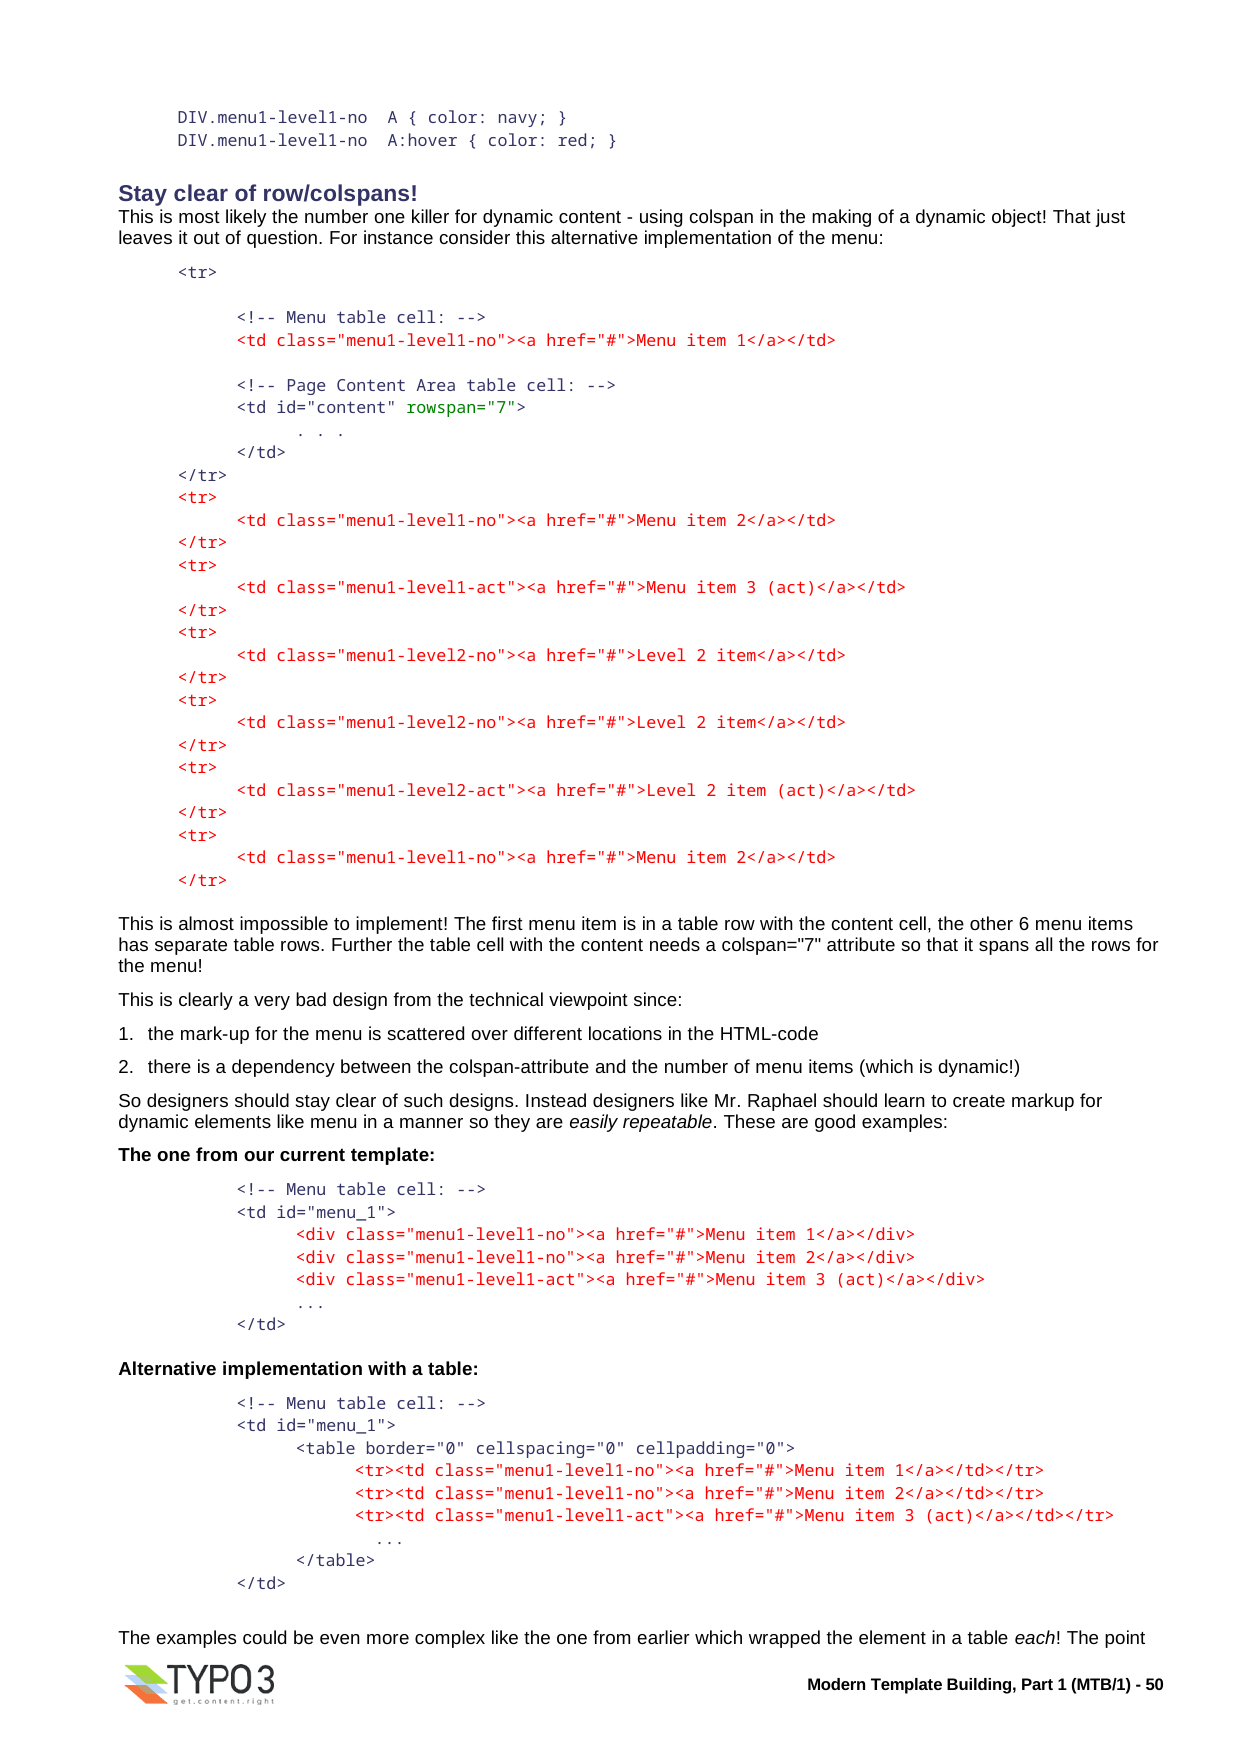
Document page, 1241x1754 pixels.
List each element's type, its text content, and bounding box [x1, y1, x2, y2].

text <tr> [118, 689, 1163, 711]
text <div class="menu1-level1-act"><a href="#">Menu item 3 (act)</a></div> [118, 1268, 1163, 1291]
text <td class="menu1-level1-no"><a href="#">Menu item 2</a></td> [118, 509, 1163, 531]
text <td class="menu1-level1-no"><a href="#">Menu item 2</a></td> [118, 846, 1163, 869]
subtitle Stay clear of row/colspans! [118, 181, 1163, 207]
text <tr><td class="menu1-level1-no"><a href="#">Menu item 1</a></td></tr> [118, 1459, 1163, 1482]
text Alternative implementation with a table: [118, 1358, 1163, 1379]
text DIV.menu1-level1-no A { color: navy; } [118, 106, 1163, 129]
text <td id="menu_1"> [118, 1201, 1163, 1223]
text </td> [118, 1572, 1163, 1594]
text <!-- Menu table cell: --> [118, 1392, 1163, 1414]
picture [119, 1659, 280, 1710]
text <table border="0" cellspacing="0" cellpadding="0"> [118, 1437, 1163, 1459]
text </tr> [118, 666, 1163, 689]
text </td> [118, 441, 1163, 464]
text This is almost impossible to implement! The first menu item is in a table row with the content cell, the other 6 menu items has separate table rows. Further the table cell with the content needs a colspan="7" attribute so that it spans all the rows for the menu! [118, 914, 1163, 977]
text <td class="menu1-level2-no"><a href="#">Level 2 item</a></td> [118, 644, 1163, 666]
text . . . [118, 419, 1163, 441]
text <td id="content" rowspan="7"> [118, 396, 1163, 419]
text <td id="menu_1"> [118, 1414, 1163, 1437]
text </tr> [118, 531, 1163, 554]
text <td class="menu1-level1-act"><a href="#">Menu item 3 (act)</a></td> [118, 576, 1163, 599]
text <tr> [118, 621, 1163, 644]
text <tr> [118, 261, 1163, 284]
text </tr> [118, 734, 1163, 756]
text <tr> [118, 486, 1163, 509]
text ... [118, 1527, 1163, 1549]
list the mark-up for the menu is scattered over different locations in the HTML-code [118, 1023, 1163, 1044]
text <div class="menu1-level1-no"><a href="#">Menu item 2</a></div> [118, 1246, 1163, 1268]
list there is a dependency between the colspan-attribute and the number of menu items (which is dynamic!) [118, 1057, 1163, 1078]
text <tr><td class="menu1-level1-no"><a href="#">Menu item 2</a></td></tr> [118, 1482, 1163, 1504]
text ... [118, 1291, 1163, 1313]
text <tr> [118, 756, 1163, 779]
text <div class="menu1-level1-no"><a href="#">Menu item 1</a></div> [118, 1223, 1163, 1246]
text So designers should stay clear of such designs. Instead designers like Mr. Raphael should learn to create markup for dynamic elements like menu in a manner so they are easily repeatable. These are good examples: [118, 1090, 1163, 1132]
text <tr> [118, 554, 1163, 576]
text <tr> [118, 824, 1163, 846]
text The examples could be even more complex like the one from earlier which wrapped the element in a table each! The point [118, 1628, 1163, 1649]
text </table> [118, 1549, 1163, 1572]
text DIV.menu1-level1-no A:hover { color: red; } [118, 129, 1163, 151]
text <td class="menu1-level1-no"><a href="#">Menu item 1</a></td> [118, 329, 1163, 351]
text This is most likely the number one killer for dynamic content - using colspan in the making of a dynamic object! That just leaves it out of question. For instance consider this alternative implementation of the menu: [118, 207, 1163, 249]
text </tr> [118, 801, 1163, 824]
text <!-- Page Content Area table cell: --> [118, 374, 1163, 396]
text </tr> [118, 599, 1163, 621]
text </tr> [118, 464, 1163, 486]
text The one from our current template: [118, 1145, 1163, 1166]
text <td class="menu1-level2-act"><a href="#">Level 2 item (act)</a></td> [118, 779, 1163, 801]
text </tr> [118, 869, 1163, 891]
text <tr><td class="menu1-level1-act"><a href="#">Menu item 3 (act)</a></td></tr> [118, 1504, 1163, 1527]
text <!-- Menu table cell: --> [118, 306, 1163, 329]
text <td class="menu1-level2-no"><a href="#">Level 2 item</a></td> [118, 711, 1163, 734]
text </td> [118, 1313, 1163, 1336]
text This is clearly a very bad design from the technical viewpoint since: [118, 989, 1163, 1011]
text <!-- Menu table cell: --> [118, 1178, 1163, 1201]
